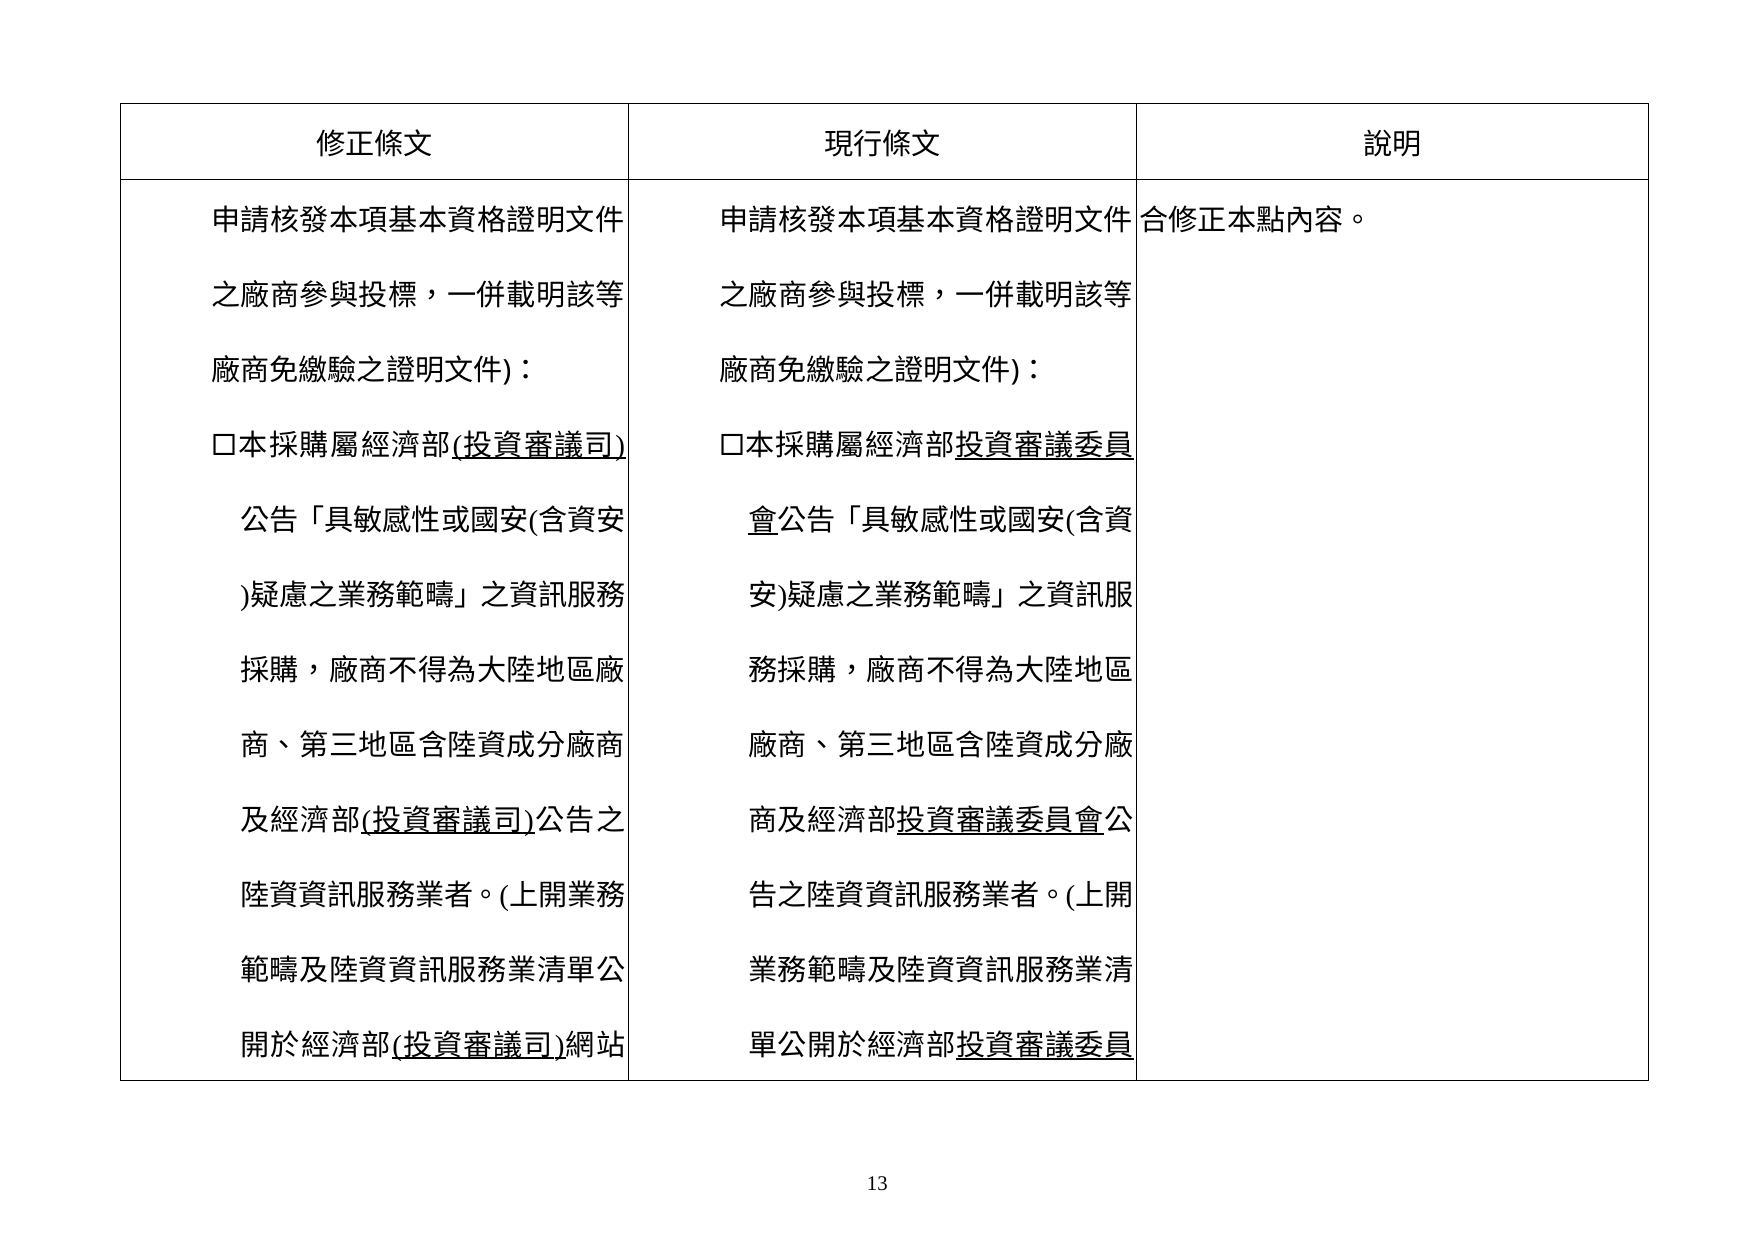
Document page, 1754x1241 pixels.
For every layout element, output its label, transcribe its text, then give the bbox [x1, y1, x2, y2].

table_cell 申請核發本項基本資格證明文件之廠商參與投標，一併載明該等廠商免繳驗之證明文件)： 本採購屬經濟部投資審議委員會公告「具敏感性或國安(含資安)疑慮之業務範疇」之資訊服務採購，廠商不得為大陸地區廠商、第三地區含陸資成分廠商及經濟部投資審議委員會公告之陸資資訊服務業者。(上開業務範疇及陸資資訊服務業清單公開於經濟部投資審議委員 [629, 180, 1136, 1080]
table_cell 申請核發本項基本資格證明文件之廠商參與投標，一併載明該等廠商免繳驗之證明文件)： 本採購屬經濟部(投資審議司)公告「具敏感性或國安(含資安)疑慮之業務範疇」之資訊服務採購，廠商不得為大陸地區廠商、第三地區含陸資成分廠商及經濟部(投資審議司)公告之陸資資訊服務業者。(上開業務範疇及陸資資訊服務業清單公開於經濟部(投資審議司)網站 [121, 180, 628, 1080]
table_header 修正條文 [121, 104, 628, 179]
table_header 現行條文 [629, 104, 1136, 179]
table_header 說明 [1137, 104, 1648, 179]
table_cell 合修正本點內容。 [1137, 180, 1648, 1080]
